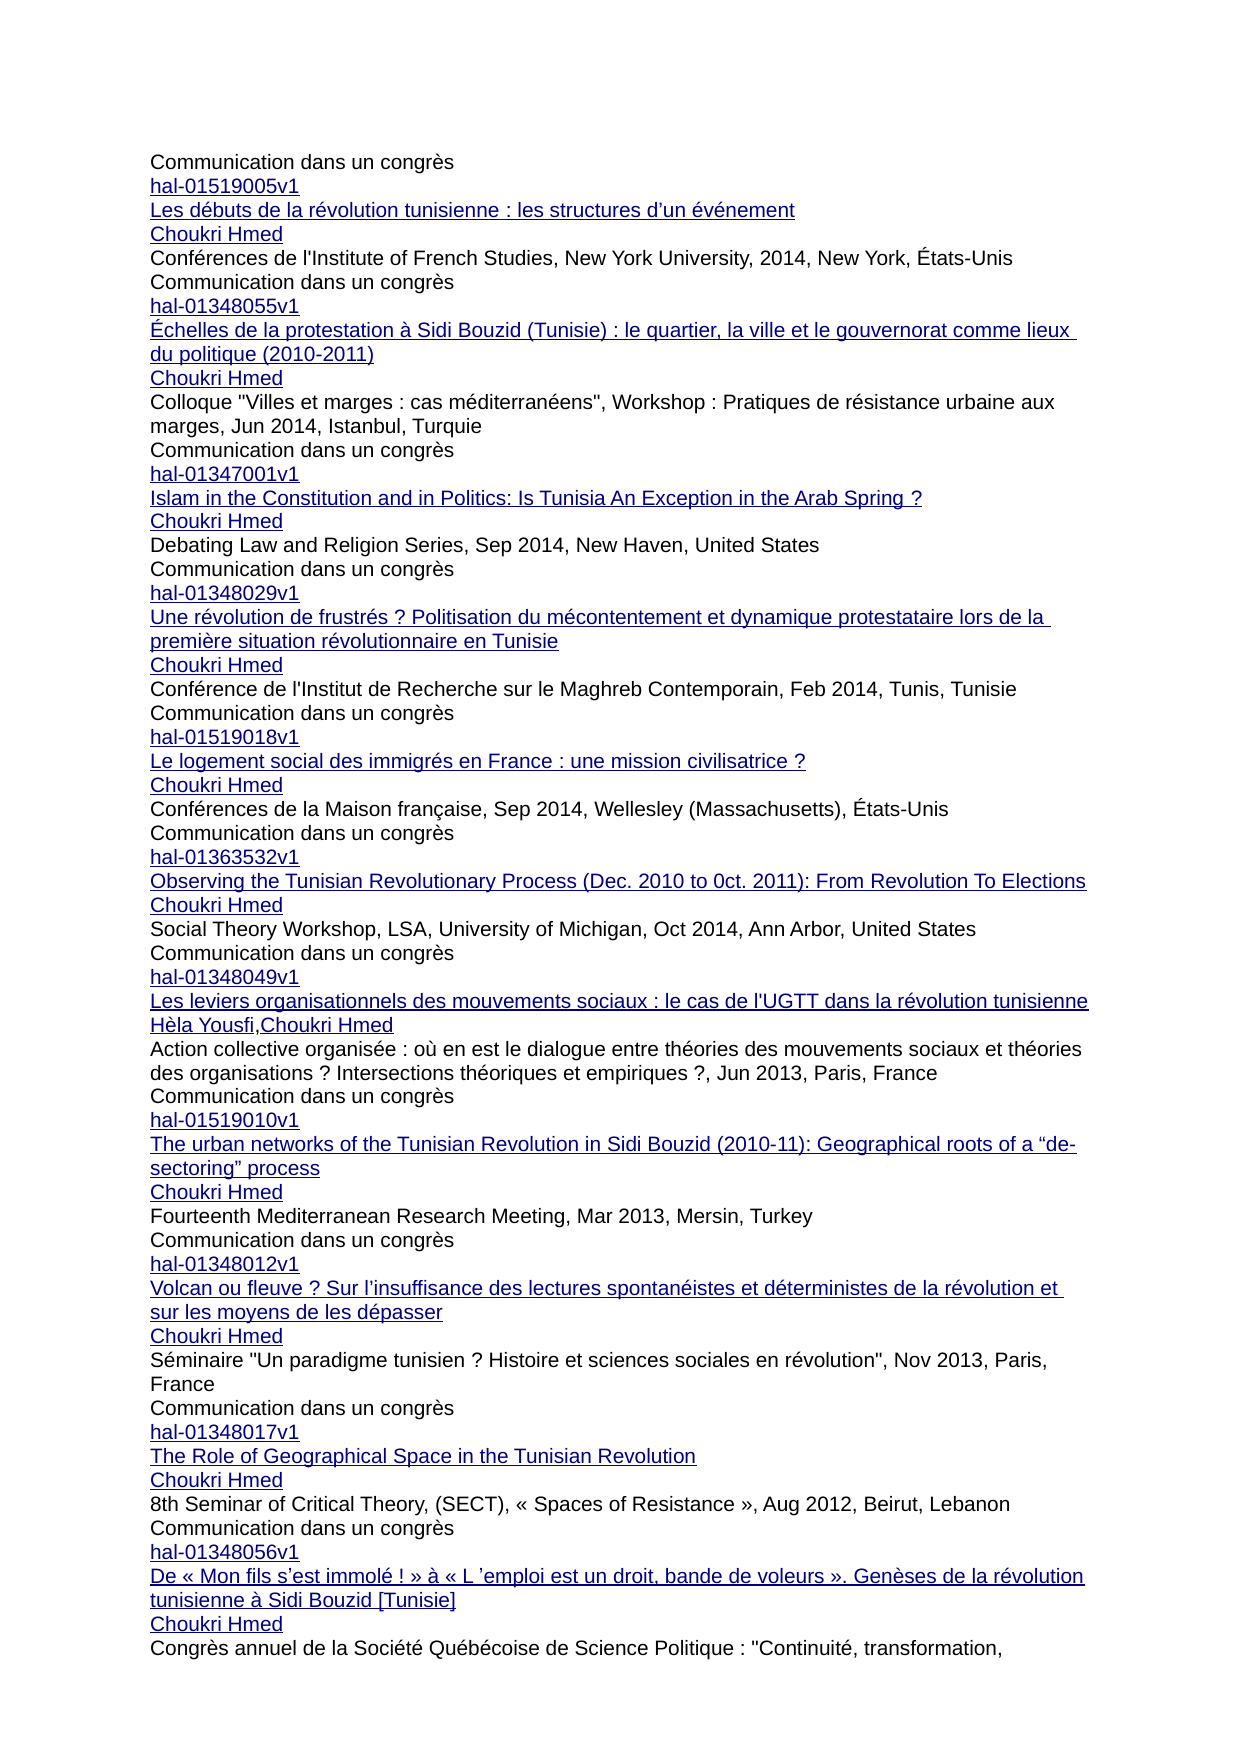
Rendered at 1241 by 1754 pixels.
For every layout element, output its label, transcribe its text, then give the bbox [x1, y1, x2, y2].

table_cell De « Mon fils sʼest immolé ! » à « L ʼemploi est un droit, bande de voleurs ». Genèses de la révolution tunisienne à Sidi Bouzid [Tunisie] Choukri Hmed Congrès annuel de la Société Québécoise de Science Politique : "Continuité, transformation, [150, 1564, 1090, 1659]
table_cell Les leviers organisationnels des mouvements sociaux : le cas de l'UGTT dans la révolution tunisienne Hèla Yousfi,Choukri Hmed Action collective organisée : où en est le dialogue entre théories des mouvements sociaux et théories des organisations ? Intersections théoriques et empiriques ?, Jun 2013, Paris, France Communication dans un congrès hal-01519010v1 [150, 989, 1090, 1132]
table_cell Communication dans un congrès hal-01519005v1 [150, 150, 1090, 198]
table_cell The urban networks of the Tunisian Revolution in Sidi Bouzid (2010-11): Geographical roots of a “de-sectoring” process Choukri Hmed Fourteenth Mediterranean Research Meeting, Mar 2013, Mersin, Turkey Communication dans un congrès hal-01348012v1 [150, 1132, 1090, 1276]
table_cell Les débuts de la révolution tunisienne : les structures d’un événement Choukri Hmed Conférences de l'Institute of French Studies, New York University, 2014, New York, États-Unis Communication dans un congrès hal-01348055v1 [150, 198, 1090, 318]
table_cell Une révolution de frustrés ? Politisation du mécontentement et dynamique protestataire lors de la première situation révolutionnaire en Tunisie Choukri Hmed Conférence de l'Institut de Recherche sur le Maghreb Contemporain, Feb 2014, Tunis, Tunisie Communication dans un congrès hal-01519018v1 [150, 605, 1090, 749]
table_cell Observing the Tunisian Revolutionary Process (Dec. 2010 to 0ct. 2011): From Revolution To Elections Choukri Hmed Social Theory Workshop, LSA, University of Michigan, Oct 2014, Ann Arbor, United States Communication dans un congrès hal-01348049v1 [150, 869, 1090, 988]
table_cell Le logement social des immigrés en France : une mission civilisatrice ? Choukri Hmed Conférences de la Maison française, Sep 2014, Wellesley (Massachusetts), États-Unis Communication dans un congrès hal-01363532v1 [150, 749, 1090, 869]
table_cell Islam in the Constitution and in Politics: Is Tunisia An Exception in the Arab Spring ? Choukri Hmed Debating Law and Religion Series, Sep 2014, New Haven, United States Communication dans un congrès hal-01348029v1 [150, 485, 1090, 605]
table_cell Échelles de la protestation à Sidi Bouzid (Tunisie) : le quartier, la ville et le gouvernorat comme lieux du politique (2010-2011) Choukri Hmed Colloque "Villes et marges : cas méditerranéens", Workshop : Pratiques de résistance urbaine aux marges, Jun 2014, Istanbul, Turquie Communication dans un congrès hal-01347001v1 [150, 318, 1090, 485]
table_cell Volcan ou fleuve ? Sur l’insuffisance des lectures spontanéistes et déterministes de la révolution et sur les moyens de les dépasser Choukri Hmed Séminaire "Un paradigme tunisien ? Histoire et sciences sociales en révolution", Nov 2013, Paris, France Communication dans un congrès hal-01348017v1 [150, 1276, 1090, 1444]
table_cell The Role of Geographical Space in the Tunisian Revolution Choukri Hmed 8th Seminar of Critical Theory, (SECT), « Spaces of Resistance », Aug 2012, Beirut, Lebanon Communication dans un congrès hal-01348056v1 [150, 1444, 1090, 1563]
